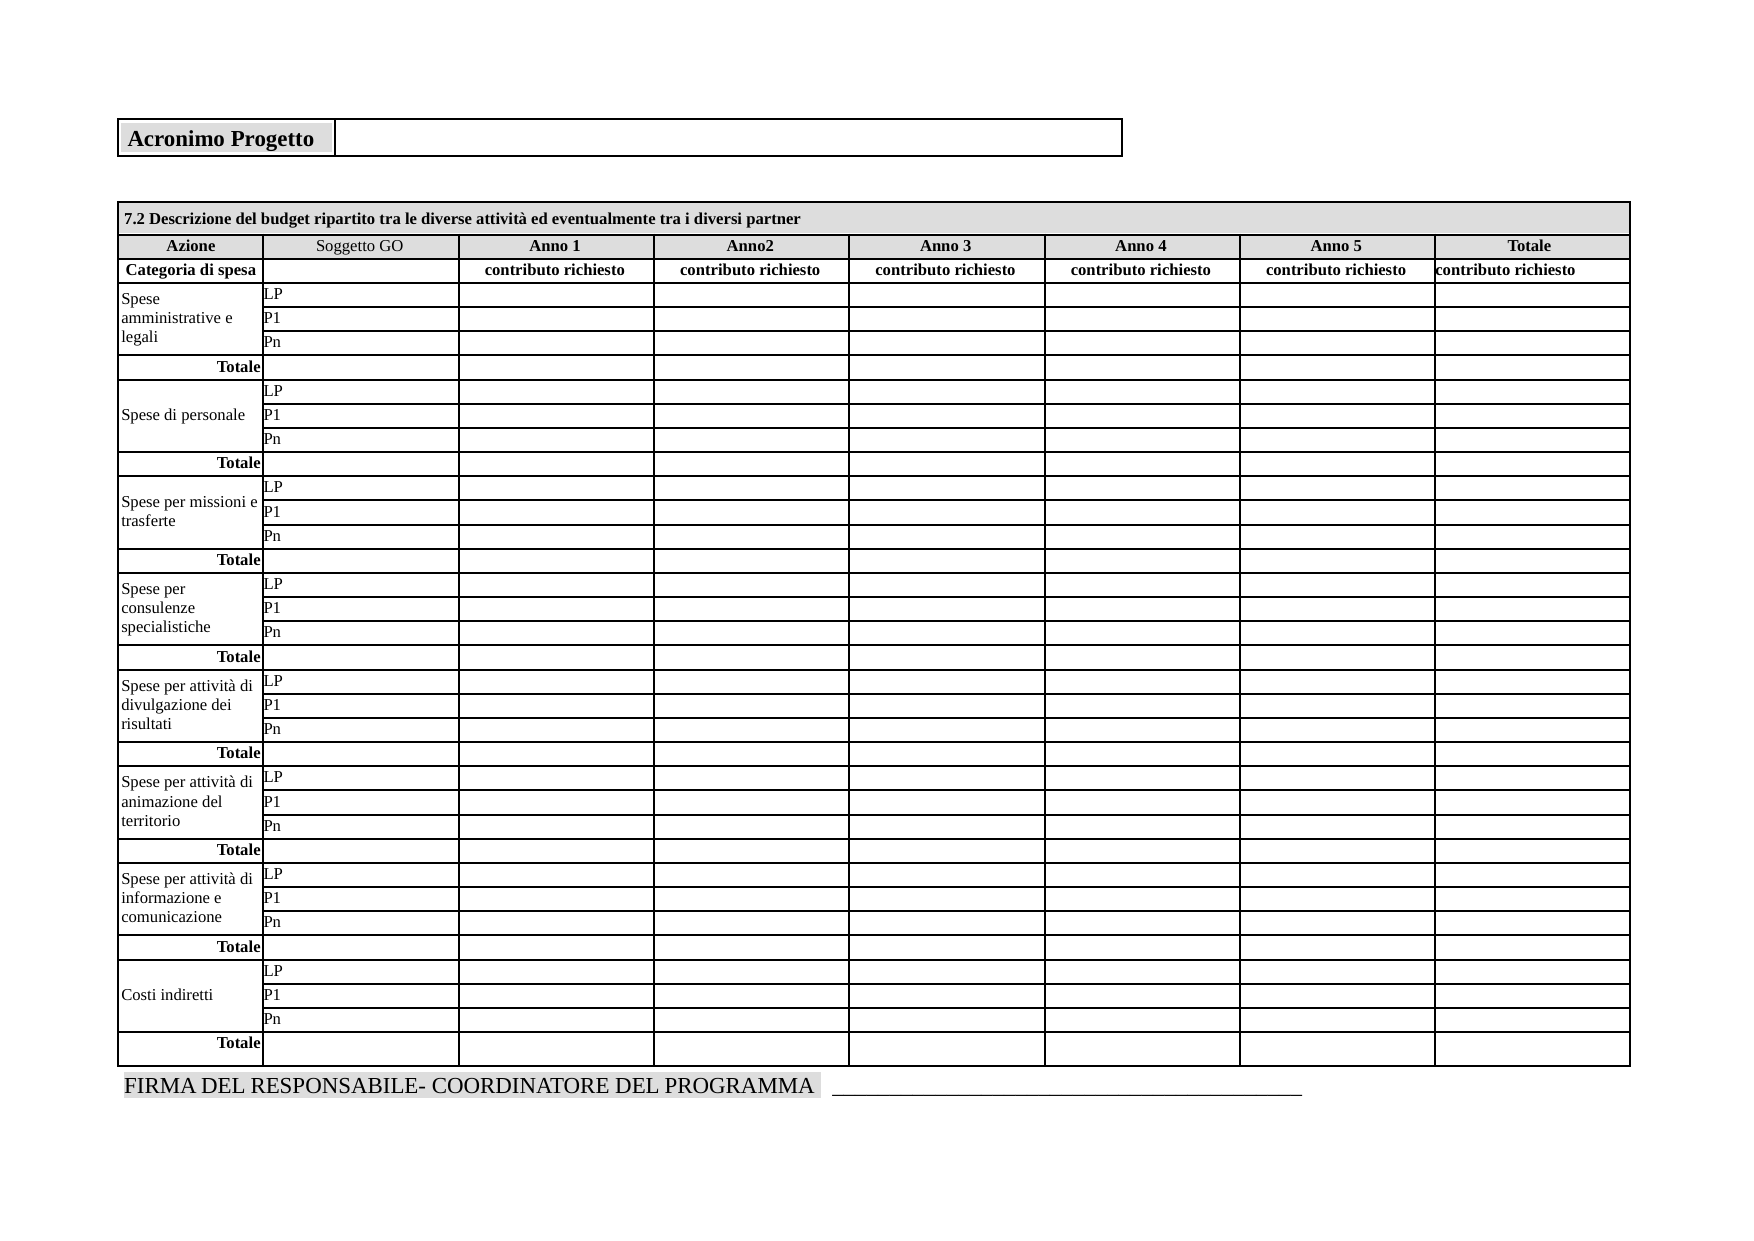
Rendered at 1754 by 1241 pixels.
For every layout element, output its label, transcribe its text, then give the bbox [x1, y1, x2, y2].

table_cell [1046, 332, 1239, 354]
table_cell Azione [119, 236, 262, 258]
table_cell [460, 332, 653, 354]
table_cell [1241, 284, 1434, 306]
table_cell contributo richiesto [850, 260, 1044, 282]
table_cell [1241, 308, 1434, 330]
table_cell [460, 405, 653, 427]
table_cell [655, 622, 848, 644]
table_cell [1046, 477, 1239, 499]
table_cell [460, 985, 653, 1007]
table_cell [1436, 356, 1629, 378]
table_cell [655, 574, 848, 596]
table_cell [1436, 767, 1629, 789]
table_cell Totale [119, 1033, 262, 1064]
table_cell [850, 501, 1044, 523]
table_cell [655, 840, 848, 862]
table_cell Spese per consulenze specialistiche [119, 574, 262, 644]
table_cell P1 [264, 405, 458, 427]
table_cell [1436, 743, 1629, 765]
table_cell [460, 598, 653, 620]
table_cell [850, 622, 1044, 644]
table_cell [264, 550, 458, 572]
table_cell [460, 1009, 653, 1031]
table_cell [1046, 888, 1239, 910]
table_cell [655, 332, 848, 354]
table_cell [850, 574, 1044, 596]
table_cell Spese per attività di informazione e comunicazione [119, 864, 262, 934]
table_cell Pn [264, 912, 458, 934]
table_cell [1046, 671, 1239, 693]
table_cell [655, 985, 848, 1007]
table_cell [655, 284, 848, 306]
table_cell [655, 912, 848, 934]
table_cell [850, 429, 1044, 451]
table_cell [655, 816, 848, 838]
table_cell LP [264, 284, 458, 306]
table_cell [1046, 429, 1239, 451]
table_cell Anno 5 [1241, 236, 1434, 258]
table_cell [1046, 308, 1239, 330]
table_cell P1 [264, 888, 458, 910]
table_cell [460, 695, 653, 717]
table_cell [655, 1033, 848, 1064]
table_cell LP [264, 574, 458, 596]
table_cell [1241, 550, 1434, 572]
table_cell LP [264, 864, 458, 886]
table_cell [655, 308, 848, 330]
table_cell [655, 719, 848, 741]
table_cell LP [264, 961, 458, 983]
table_cell [460, 356, 653, 378]
table_cell [1046, 501, 1239, 523]
table_cell Spese di personale [119, 381, 262, 451]
table_cell [1241, 1033, 1434, 1064]
table_cell Totale [119, 936, 262, 958]
table_cell [1241, 429, 1434, 451]
table_cell Spese amministrative e legali [119, 284, 262, 354]
table_cell [1436, 719, 1629, 741]
table_cell [850, 598, 1044, 620]
table_cell [460, 381, 653, 403]
table_cell [850, 1009, 1044, 1031]
table_cell [1046, 985, 1239, 1007]
table_cell [1436, 622, 1629, 644]
table_cell [460, 429, 653, 451]
table_cell [850, 477, 1044, 499]
table_cell Totale [1436, 236, 1629, 258]
table_cell [850, 284, 1044, 306]
table_cell [850, 888, 1044, 910]
table_cell [1046, 719, 1239, 741]
table_cell [655, 961, 848, 983]
table_cell [655, 671, 848, 693]
table_cell [460, 743, 653, 765]
table_cell [1046, 646, 1239, 668]
table_cell [264, 936, 458, 958]
table_cell [655, 598, 848, 620]
table_cell [850, 356, 1044, 378]
table_cell [1241, 888, 1434, 910]
table_cell [655, 936, 848, 958]
table_cell [1046, 961, 1239, 983]
table_cell [1436, 912, 1629, 934]
table_cell [850, 1033, 1044, 1064]
table_cell Anno 4 [1046, 236, 1239, 258]
table_cell [850, 550, 1044, 572]
table_cell contributo richiesto [1436, 260, 1629, 282]
table_cell Pn [264, 526, 458, 548]
table_cell [1241, 743, 1434, 765]
table_cell contributo richiesto [1046, 260, 1239, 282]
table_cell [1046, 356, 1239, 378]
table_cell [1436, 574, 1629, 596]
table_cell [1436, 429, 1629, 451]
table_cell [1436, 405, 1629, 427]
table_cell [1436, 477, 1629, 499]
table_cell [850, 526, 1044, 548]
table_cell [1241, 646, 1434, 668]
table_cell [655, 1009, 848, 1031]
table_cell P1 [264, 501, 458, 523]
table_cell [1436, 695, 1629, 717]
table_cell [1241, 767, 1434, 789]
table_cell [850, 816, 1044, 838]
table_cell [460, 719, 653, 741]
table_cell [1046, 936, 1239, 958]
table_cell [1046, 912, 1239, 934]
table_cell [850, 719, 1044, 741]
table_cell [850, 912, 1044, 934]
table_cell [1436, 284, 1629, 306]
table_cell [1241, 501, 1434, 523]
table_cell [1436, 453, 1629, 475]
table_cell [1436, 864, 1629, 886]
table_cell [1046, 598, 1239, 620]
table_cell [1436, 308, 1629, 330]
table_cell Anno 1 [460, 236, 653, 258]
table_header 7.2 Descrizione del budget ripartito tra le diverse attività ed eventualmente tra i diversi partner [119, 203, 1629, 233]
table_cell [1241, 574, 1434, 596]
table_cell Pn [264, 622, 458, 644]
table_cell Pn [264, 429, 458, 451]
table_cell [264, 260, 458, 282]
table_cell [460, 888, 653, 910]
table_cell LP [264, 671, 458, 693]
table_cell [1241, 840, 1434, 862]
table_cell [460, 961, 653, 983]
table_cell [1241, 719, 1434, 741]
table_cell [460, 671, 653, 693]
table_cell [1046, 695, 1239, 717]
table_cell [1436, 381, 1629, 403]
table_cell [655, 381, 848, 403]
table_cell Pn [264, 719, 458, 741]
table_cell Pn [264, 332, 458, 354]
table_cell [1436, 888, 1629, 910]
table_cell [850, 864, 1044, 886]
table_cell [460, 864, 653, 886]
table_cell Anno2 [655, 236, 848, 258]
table_cell [655, 767, 848, 789]
table_cell Pn [264, 1009, 458, 1031]
table_cell [850, 646, 1044, 668]
table_cell [460, 816, 653, 838]
table_cell [460, 912, 653, 934]
table_cell [264, 646, 458, 668]
table_cell [460, 526, 653, 548]
table_cell [460, 453, 653, 475]
table_cell Anno 3 [850, 236, 1044, 258]
table_cell P1 [264, 985, 458, 1007]
table_cell Soggetto GO [264, 236, 458, 258]
table_cell [460, 501, 653, 523]
table_cell [850, 308, 1044, 330]
table_cell [1046, 550, 1239, 572]
table_cell [1046, 381, 1239, 403]
table_cell [655, 429, 848, 451]
table_cell LP [264, 381, 458, 403]
table_cell [1436, 936, 1629, 958]
table_cell [1241, 381, 1434, 403]
table_cell Totale [119, 743, 262, 765]
table_cell [1241, 912, 1434, 934]
table_cell [655, 550, 848, 572]
table_cell [1436, 961, 1629, 983]
table_cell [850, 453, 1044, 475]
table_cell [460, 1033, 653, 1064]
table_cell [655, 743, 848, 765]
table_cell [850, 936, 1044, 958]
table_cell [850, 791, 1044, 813]
table_cell [1241, 405, 1434, 427]
table_cell [264, 840, 458, 862]
table_cell [850, 671, 1044, 693]
table_cell [1436, 598, 1629, 620]
table_cell [1241, 695, 1434, 717]
table_cell [655, 791, 848, 813]
table_cell [1436, 791, 1629, 813]
table_cell Spese per attività di divulgazione dei risultati [119, 671, 262, 741]
table_cell [850, 743, 1044, 765]
table_cell [655, 501, 848, 523]
table_cell P1 [264, 308, 458, 330]
table_cell P1 [264, 598, 458, 620]
table_cell [1241, 864, 1434, 886]
table_cell [1436, 816, 1629, 838]
table_cell [1436, 550, 1629, 572]
table_cell Pn [264, 816, 458, 838]
table_cell Totale [119, 646, 262, 668]
table_cell [1046, 574, 1239, 596]
table_cell P1 [264, 791, 458, 813]
table_cell [1046, 840, 1239, 862]
table_cell [1241, 961, 1434, 983]
table_cell Categoria di spesa [119, 260, 262, 282]
table_cell [1046, 791, 1239, 813]
table_cell [1241, 332, 1434, 354]
text FIRMA DEL RESPONSABILE- COORDINATORE DEL PROGRAMMA _________________________________________ [118, 201, 1637, 1098]
table_cell [850, 985, 1044, 1007]
table_cell [264, 356, 458, 378]
table_cell Totale [119, 356, 262, 378]
table_cell [655, 526, 848, 548]
table_cell [1436, 985, 1629, 1007]
table_cell [655, 864, 848, 886]
table_cell [1241, 936, 1434, 958]
table_cell [460, 574, 653, 596]
table_cell [850, 767, 1044, 789]
table_cell [850, 840, 1044, 862]
table_cell [1241, 1009, 1434, 1031]
table_cell [1436, 840, 1629, 862]
table_cell [460, 646, 653, 668]
table_cell contributo richiesto [460, 260, 653, 282]
table_cell Costi indiretti [119, 961, 262, 1031]
table_cell [1241, 477, 1434, 499]
table_cell [460, 840, 653, 862]
table_cell [460, 550, 653, 572]
table_cell [1241, 453, 1434, 475]
table_cell [1046, 864, 1239, 886]
table_cell [1436, 1033, 1629, 1064]
table_cell [1046, 1033, 1239, 1064]
table_cell [1241, 791, 1434, 813]
table_cell P1 [264, 695, 458, 717]
table_cell [1436, 332, 1629, 354]
table_cell [850, 695, 1044, 717]
table_cell [1241, 356, 1434, 378]
table_cell [264, 453, 458, 475]
table_cell [1046, 743, 1239, 765]
table_cell [1046, 405, 1239, 427]
table_cell [460, 477, 653, 499]
table_cell [460, 767, 653, 789]
table_cell LP [264, 477, 458, 499]
table_cell contributo richiesto [655, 260, 848, 282]
table_cell [1046, 816, 1239, 838]
table_cell [655, 646, 848, 668]
table_cell [460, 284, 653, 306]
table_cell [850, 332, 1044, 354]
table_cell [1241, 985, 1434, 1007]
table_cell Spese per attività di animazione del territorio [119, 767, 262, 838]
table_cell [850, 381, 1044, 403]
table_cell [460, 791, 653, 813]
table_cell [1436, 1009, 1629, 1031]
table_cell [1436, 646, 1629, 668]
table_cell [1241, 598, 1434, 620]
table_cell [460, 936, 653, 958]
table_cell [1046, 453, 1239, 475]
table_cell [655, 477, 848, 499]
table_cell [1046, 526, 1239, 548]
table_cell [1436, 526, 1629, 548]
table_cell [1046, 284, 1239, 306]
table_cell [1046, 1009, 1239, 1031]
table_cell [655, 405, 848, 427]
table_cell Totale [119, 550, 262, 572]
table_cell [655, 356, 848, 378]
table_cell [655, 888, 848, 910]
table_cell [460, 622, 653, 644]
table_cell [850, 405, 1044, 427]
table_cell [460, 308, 653, 330]
table_cell [850, 961, 1044, 983]
table_cell [1046, 622, 1239, 644]
table_cell [1241, 526, 1434, 548]
table_cell Spese per missioni e trasferte [119, 477, 262, 548]
table_cell [264, 1033, 458, 1064]
table_cell [1046, 767, 1239, 789]
table_cell [655, 453, 848, 475]
table_cell [1436, 501, 1629, 523]
table_cell [1241, 622, 1434, 644]
table_cell [655, 695, 848, 717]
table_cell Totale [119, 840, 262, 862]
table_cell contributo richiesto [1241, 260, 1434, 282]
table_cell [264, 743, 458, 765]
table_cell [1241, 671, 1434, 693]
table_cell Totale [119, 453, 262, 475]
table_cell [1241, 816, 1434, 838]
table_cell [1436, 671, 1629, 693]
table_cell LP [264, 767, 458, 789]
